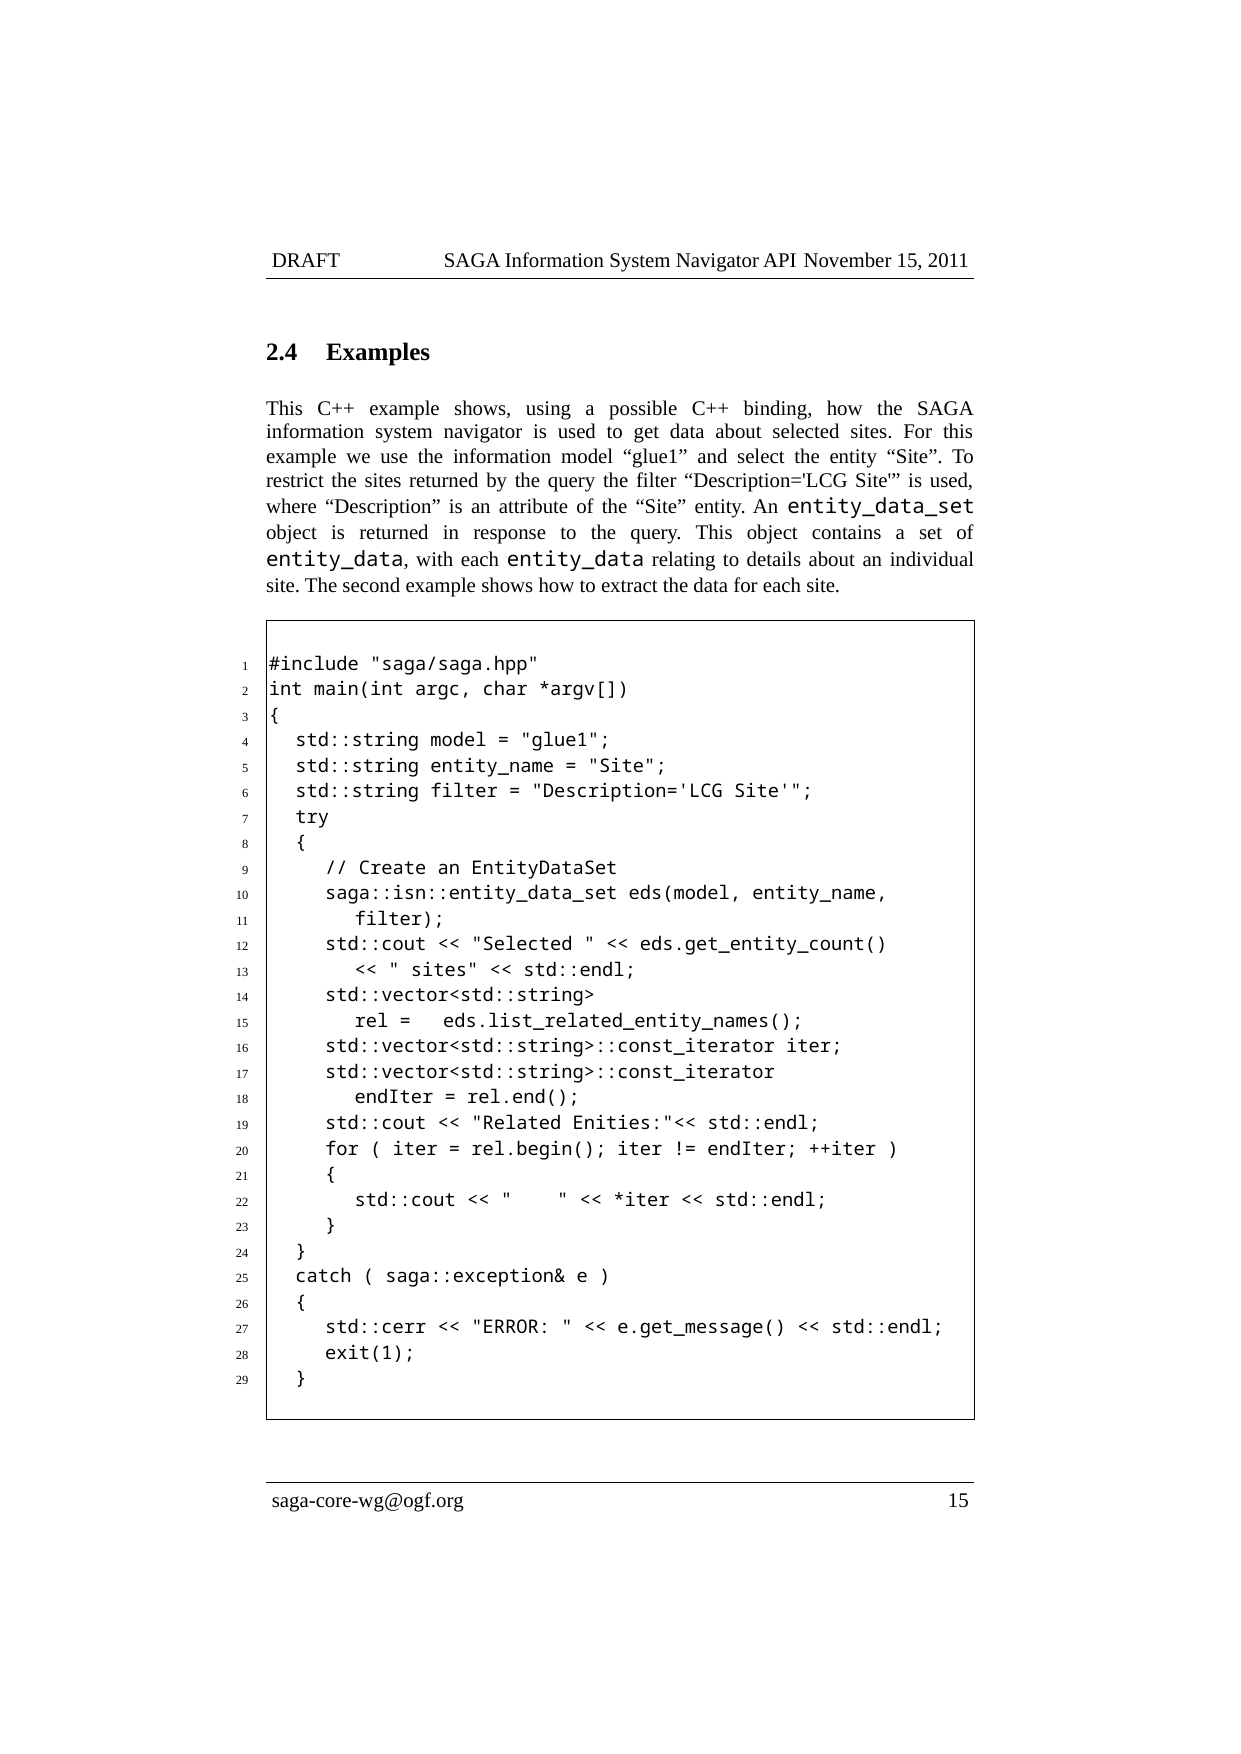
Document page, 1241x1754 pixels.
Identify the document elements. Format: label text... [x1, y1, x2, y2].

text exit(1); [267, 1309, 974, 1335]
text std::cout << "Related Enities:"<< std::endl; [267, 1080, 974, 1105]
text rel = eds.list_related_entity_names(); [267, 978, 974, 1003]
text std::cerr << "ERROR: " << e.get_message() << std::endl; [267, 1284, 974, 1309]
text This C++ example shows, using a possible C++ binding, how the SAGA information system navigator is used to get data about selected sites. For this example we use the information model “glue1” and select the entity “Site”. To restrict the sites returned by the query the filter “Description='LCG Site'” is used, where “Description” is an attribute of the “Site” entity. An entity_data_set object is returned in response to the query. This object contains a set of entity_data, with each entity_data relating to details about an individual site. The second example shows how to extract the data for each site. [266, 395, 974, 597]
text saga::isn::entity_data_set eds(model, entity_name, [267, 850, 974, 876]
text std::cout << " " << *iter << std::endl; [267, 1156, 974, 1182]
text // Create an EntityDataSet [267, 824, 974, 850]
text filter); [267, 876, 974, 901]
text int main(int argc, char *argv[]) [267, 646, 974, 671]
text endIter = rel.end(); [267, 1054, 974, 1080]
text std::string model = "glue1"; [267, 697, 974, 722]
text { [267, 1131, 974, 1156]
text std::vector<std::string> [267, 952, 974, 978]
text } [267, 1182, 974, 1207]
text } [267, 1207, 974, 1233]
text std::vector<std::string>::const_iterator iter; [267, 1003, 974, 1029]
text std::cout << "Selected " << eds.get_entity_count() [267, 901, 974, 927]
text #include "saga/saga.hpp" [267, 621, 974, 646]
text for ( iter = rel.begin(); iter != endIter; ++iter ) [267, 1105, 974, 1131]
subtitle Examples [266, 337, 974, 366]
text std::string entity_name = "Site"; [267, 722, 974, 748]
text std::vector<std::string>::const_iterator [267, 1029, 974, 1054]
text { [267, 1258, 974, 1284]
text catch ( saga::exception& e ) [267, 1233, 974, 1258]
text std::string filter = "Description='LCG Site'"; [267, 748, 974, 773]
text } [267, 1335, 974, 1419]
text { [267, 799, 974, 824]
text << " sites" << std::endl; [267, 927, 974, 952]
text { [267, 671, 974, 697]
text try [267, 773, 974, 799]
